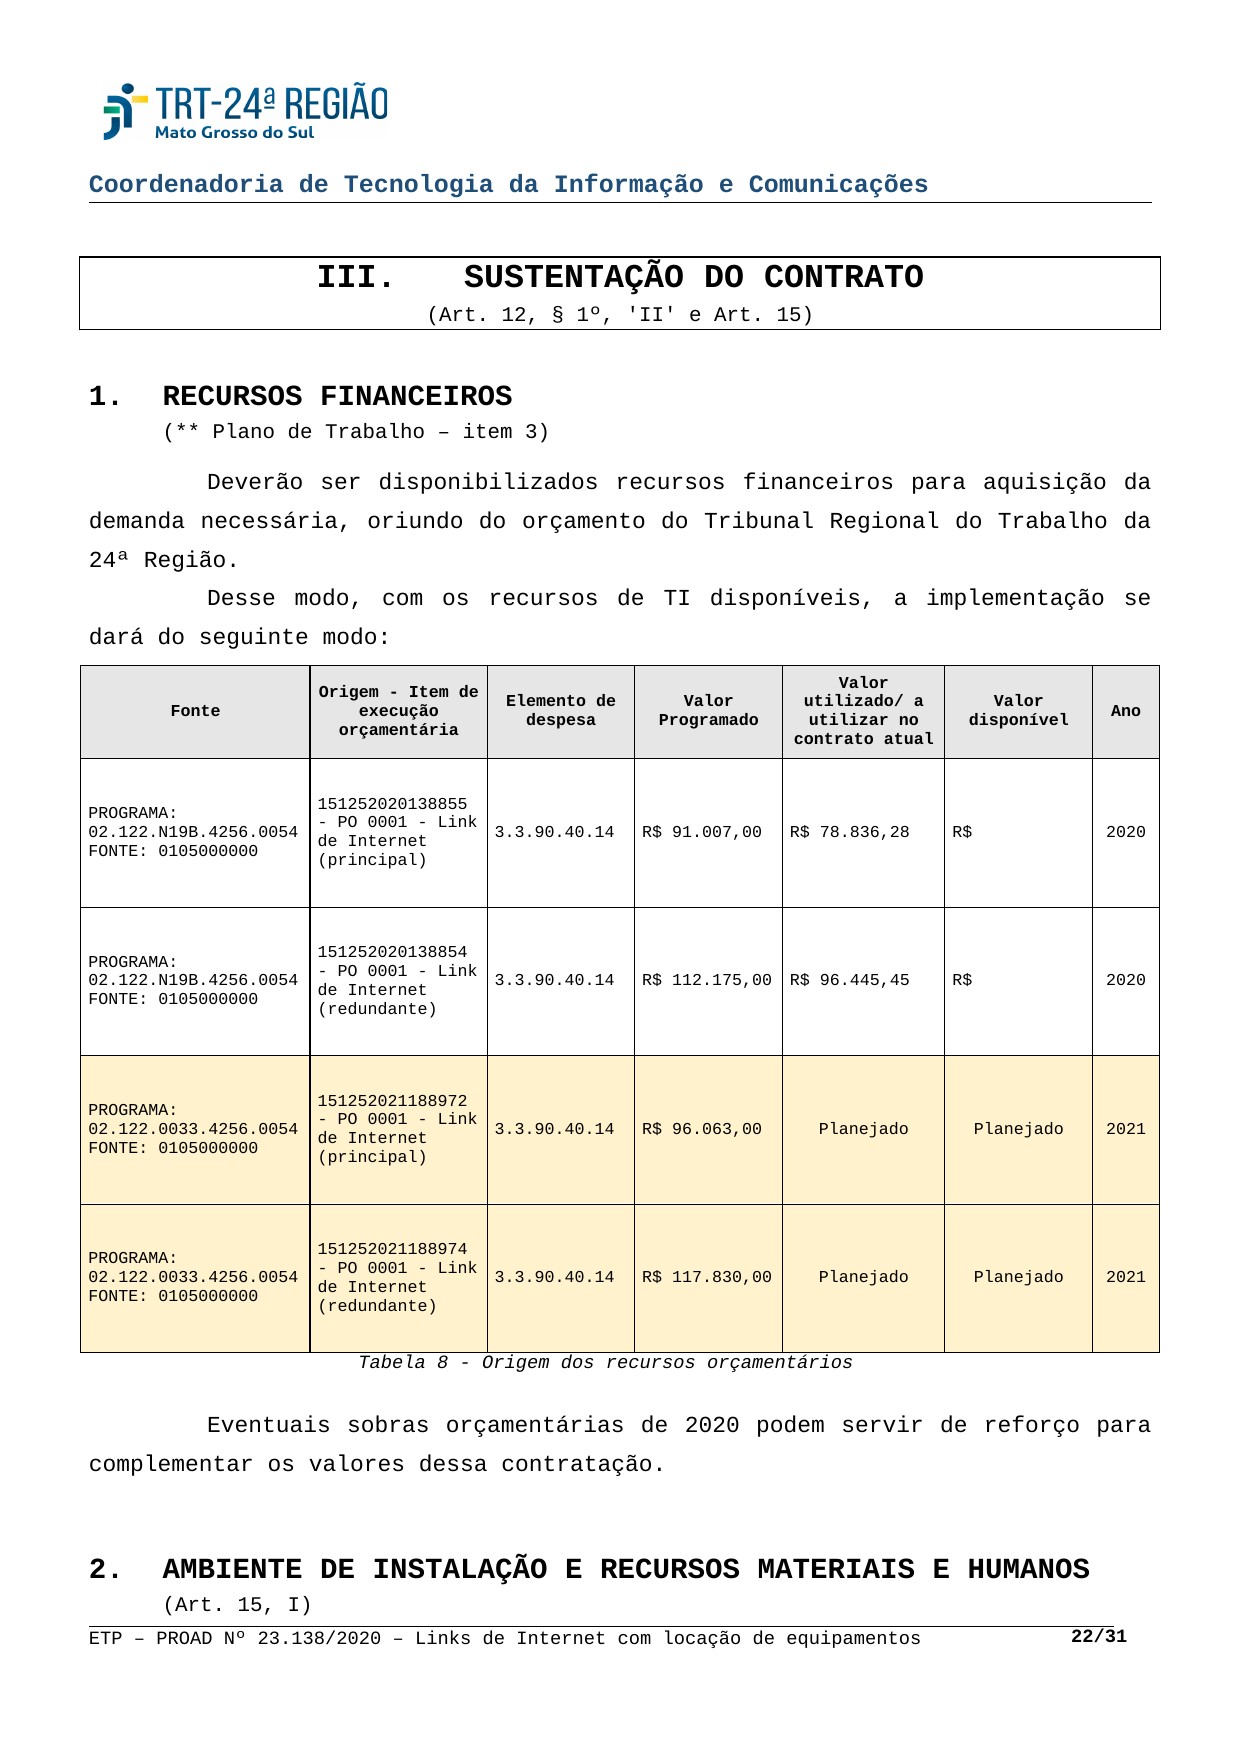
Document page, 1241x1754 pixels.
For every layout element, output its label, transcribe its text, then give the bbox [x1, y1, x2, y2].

table_cell 151252020138854 - PO 0001 - Link de Internet (redundante) [311, 908, 487, 1055]
table_cell Planejado [783, 1056, 944, 1203]
table_header Valor utilizado/ a utilizar no contrato atual [783, 666, 944, 758]
table_cell 2021 [1093, 1205, 1159, 1352]
subtitle Ambiente de instalação e recursos materiais e humanos [89, 1555, 1152, 1588]
table_header Origem - Item de execução orçamentária [311, 666, 487, 758]
table_header Fonte [81, 666, 309, 758]
table_cell R$ 96.445,45 [783, 908, 944, 1055]
table_cell R$ 78.836,28 [783, 759, 944, 907]
table_cell R$ [945, 759, 1092, 907]
table_cell 3.3.90.40.14 [488, 759, 634, 907]
text Tabela 8 - Origem dos recursos orçamentários [133, 1353, 1078, 1374]
table_cell PROGRAMA: 02.122.N19B.4256.0054 FONTE: 0105000000 [81, 908, 309, 1055]
table_header Valor Programado [635, 666, 782, 758]
table_cell 3.3.90.40.14 [488, 1205, 634, 1352]
table_cell Planejado [783, 1205, 944, 1352]
table_cell R$ 91.007,00 [635, 759, 782, 907]
table_cell 151252020138855 - PO 0001 - Link de Internet (principal) [311, 759, 487, 907]
table_cell R$ 117.830,00 [635, 1205, 782, 1352]
table_cell 2020 [1093, 908, 1159, 1055]
text Deverão ser disponibilizados recursos financeiros para aquisição da demanda necessária, oriundo do orçamento do Tribunal Regional do Trabalho da 24ª Região. [89, 470, 1152, 574]
table_cell PROGRAMA: 02.122.N19B.4256.0054 FONTE: 0105000000 [81, 759, 309, 907]
table_header Ano [1093, 666, 1159, 758]
table_cell PROGRAMA: 02.122.0033.4256.0054 FONTE: 0105000000 [81, 1205, 309, 1352]
table_header Valor disponível [945, 666, 1092, 758]
picture [103, 82, 388, 140]
subtitle Recursos financeiros [89, 381, 1152, 414]
table_cell R$ 96.063,00 [635, 1056, 782, 1203]
text (** Plano de Trabalho – item 3) [133, 421, 1152, 444]
table_cell Planejado [945, 1056, 1092, 1203]
text (Art. 12, § 1º, 'II' e Art. 15) [80, 301, 1160, 329]
text Desse modo, com os recursos de TI disponíveis, a implementação se dará do seguinte modo: [89, 587, 1152, 652]
table_cell R$ 112.175,00 [635, 908, 782, 1055]
text (Art. 15, I) [89, 1594, 1152, 1618]
table_cell 3.3.90.40.14 [488, 1056, 634, 1203]
table_cell 151252021188972 - PO 0001 - Link de Internet (principal) [311, 1056, 487, 1203]
text Eventuais sobras orçamentárias de 2020 podem servir de reforço para complementar os valores dessa contratação. [89, 1413, 1152, 1478]
subtitle Sustentação do Contrato [80, 258, 1160, 297]
table_cell 3.3.90.40.14 [488, 908, 634, 1055]
table_cell R$ [945, 908, 1092, 1055]
table_cell 151252021188974 - PO 0001 - Link de Internet (redundante) [311, 1205, 487, 1352]
table_header Elemento de despesa [488, 666, 634, 758]
table_cell 2021 [1093, 1056, 1159, 1203]
table_cell 2020 [1093, 759, 1159, 907]
table_cell PROGRAMA: 02.122.0033.4256.0054 FONTE: 0105000000 [81, 1056, 309, 1203]
table_cell Planejado [945, 1205, 1092, 1352]
